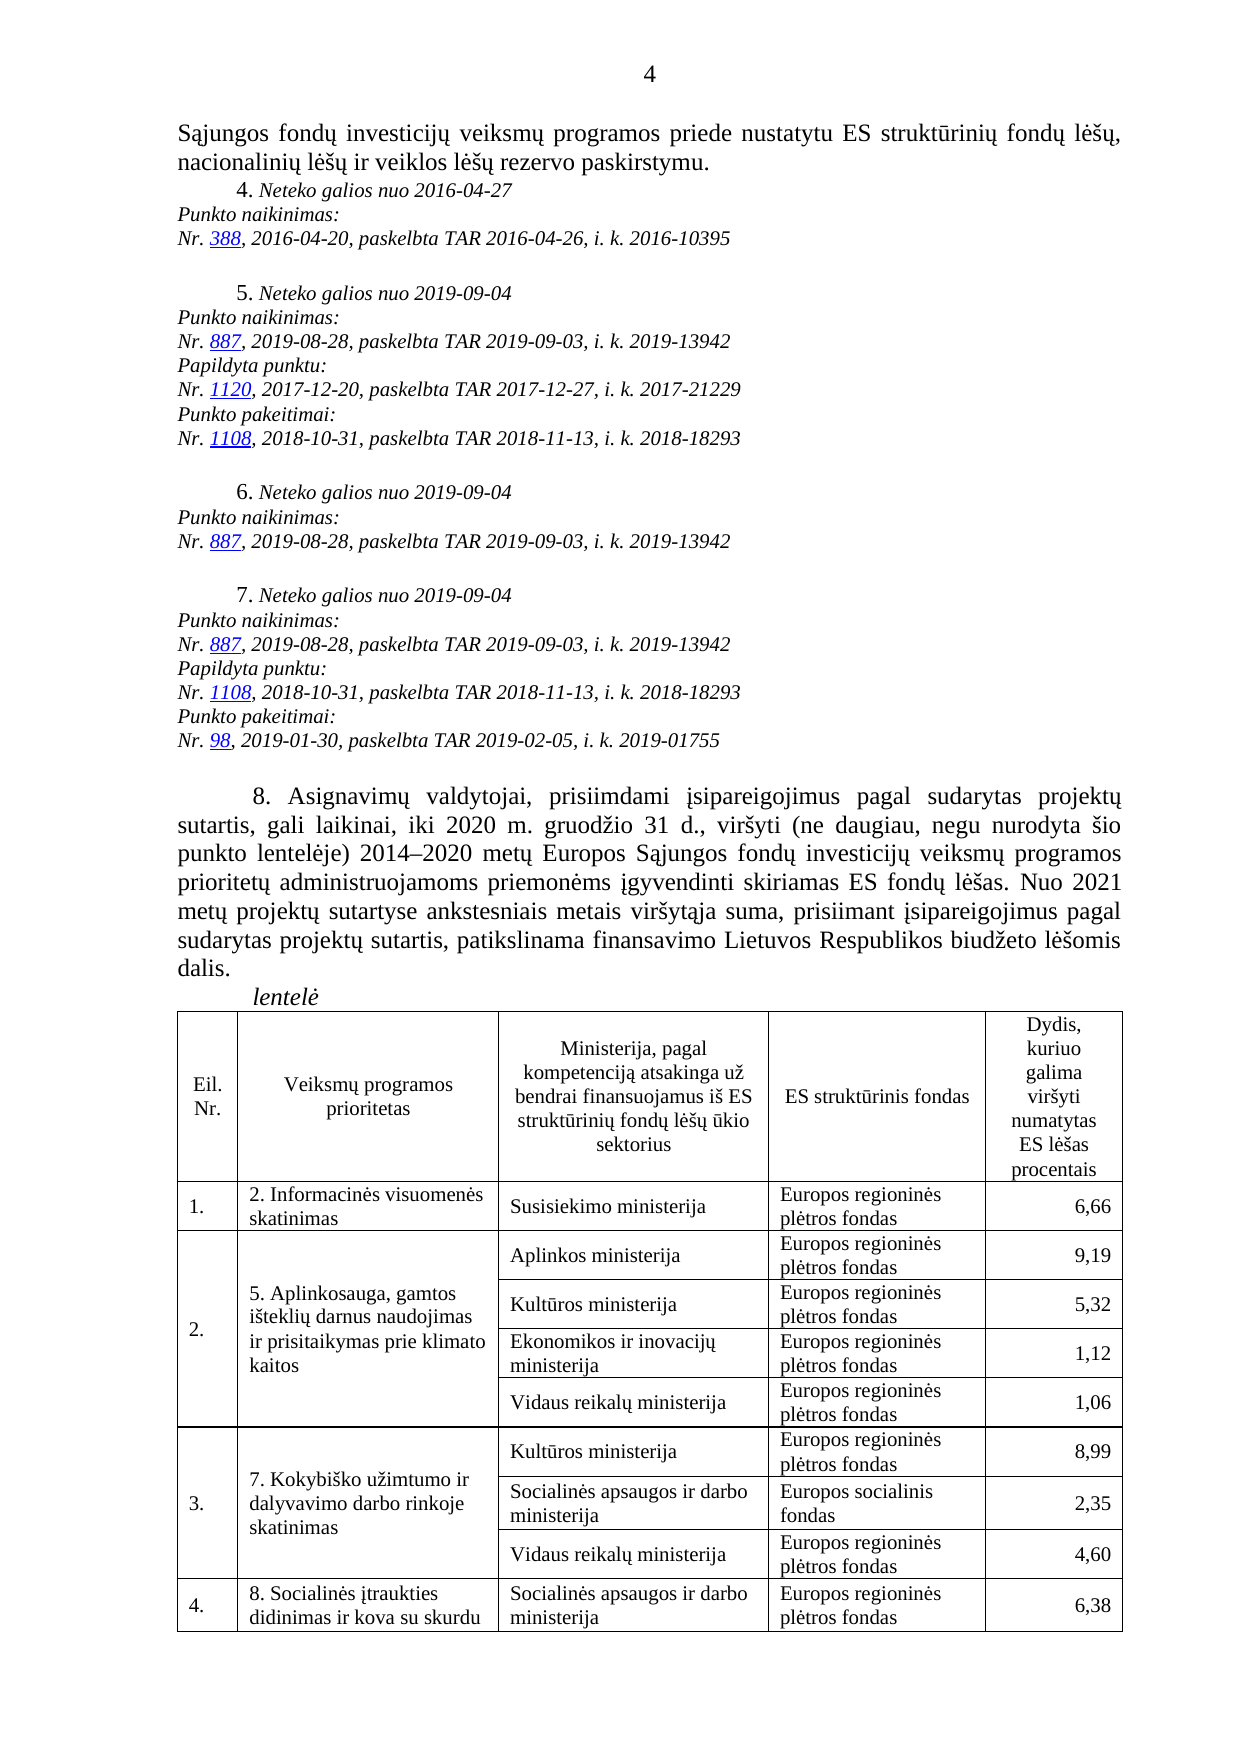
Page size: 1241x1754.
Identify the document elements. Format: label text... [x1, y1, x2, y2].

text Punkto naikinimas: [177, 608, 1122, 632]
table_cell 5. Aplinkosauga, gamtos išteklių darnus naudojimas ir prisitaikymas prie klimato kaitos [238, 1231, 498, 1426]
table_cell Kultūros ministerija [499, 1280, 768, 1328]
table_header ES struktūrinis fondas [769, 1012, 985, 1181]
table_cell Europos regioninės plėtros fondas [769, 1579, 985, 1631]
table_cell Europos regioninės plėtros fondas [769, 1428, 985, 1476]
table_cell 4. [178, 1579, 237, 1631]
table_cell Vidaus reikalų ministerija [499, 1378, 768, 1426]
text Punkto pakeitimai: [177, 401, 1122, 426]
table_cell 6,38 [986, 1579, 1122, 1631]
text Nr. 388, 2016-04-20, paskelbta TAR 2016-04-26, i. k. 2016-10395 [177, 226, 1122, 250]
text 6. Neteko galios nuo 2019-09-04 [177, 478, 1122, 505]
table_cell Ekonomikos ir inovacijų ministerija [499, 1329, 768, 1377]
text 8. Asignavimų valdytojai, prisiimdami įsipareigojimus pagal sudarytas projektų sutartis, gali laikinai, iki 2020 m. gruodžio 31 d., viršyti (ne daugiau, negu nurodyta šio punkto lentelėje) 2014–2020 metų Europos Sąjungos fondų investicijų veiksmų programos prioritetų administruojamoms priemonėms įgyvendinti skiriamas ES fondų lėšas. Nuo 2021 metų projektų sutartyse ankstesniais metais viršytąja suma, prisiimant įsipareigojimus pagal sudarytas projektų sutartis, patikslinama finansavimo Lietuvos Respublikos biudžeto lėšomis dalis. [177, 781, 1122, 982]
text Nr. 1108, 2018-10-31, paskelbta TAR 2018-11-13, i. k. 2018-18293 [177, 680, 1122, 704]
text Nr. 887, 2019-08-28, paskelbta TAR 2019-09-03, i. k. 2019-13942 [177, 529, 1122, 553]
table_cell Europos regioninės plėtros fondas [769, 1378, 985, 1426]
table_cell Kultūros ministerija [499, 1428, 768, 1476]
table_header Eil. Nr. [178, 1012, 237, 1181]
text Nr. 98, 2019-01-30, paskelbta TAR 2019-02-05, i. k. 2019-01755 [177, 728, 1122, 752]
table_cell 9,19 [986, 1231, 1122, 1279]
text Punkto naikinimas: [177, 305, 1122, 329]
table_cell 2. Informacinės visuomenės skatinimas [238, 1182, 498, 1230]
table_cell 7. Kokybiško užimtumo ir dalyvavimo darbo rinkoje skatinimas [238, 1428, 498, 1578]
table_cell 1,06 [986, 1378, 1122, 1426]
table_cell 8,99 [986, 1428, 1122, 1476]
table_cell 2,35 [986, 1477, 1122, 1529]
text Sąjungos fondų investicijų veiksmų programos priede nustatytu ES struktūrinių fondų lėšų, nacionalinių lėšų ir veiklos lėšų rezervo paskirstymu. [177, 118, 1122, 176]
table_cell Europos regioninės plėtros fondas [769, 1231, 985, 1279]
table_cell Europos regioninės plėtros fondas [769, 1329, 985, 1377]
text Nr. 887, 2019-08-28, paskelbta TAR 2019-09-03, i. k. 2019-13942 [177, 632, 1122, 656]
table_cell 6,66 [986, 1182, 1122, 1230]
text lentelė [177, 982, 1122, 1011]
table_header Veiksmų programos prioritetas [238, 1012, 498, 1181]
text 5. Neteko galios nuo 2019-09-04 [177, 279, 1122, 305]
text Papildyta punktu: [177, 656, 1122, 680]
table_cell Aplinkos ministerija [499, 1231, 768, 1279]
table_cell 8. Socialinės įtraukties didinimas ir kova su skurdu [238, 1579, 498, 1631]
table_cell Vidaus reikalų ministerija [499, 1530, 768, 1578]
table_cell Socialinės apsaugos ir darbo ministerija [499, 1477, 768, 1529]
text Punkto naikinimas: [177, 202, 1122, 226]
table_header Dydis, kuriuo galima viršyti numatytas ES lėšas procentais [986, 1012, 1122, 1181]
table_cell 2. [178, 1231, 237, 1426]
table_cell 1,12 [986, 1329, 1122, 1377]
table_cell 3. [178, 1428, 237, 1578]
text Papildyta punktu: [177, 353, 1122, 377]
text Punkto pakeitimai: [177, 704, 1122, 728]
table_cell Socialinės apsaugos ir darbo ministerija [499, 1579, 768, 1631]
text 7. Neteko galios nuo 2019-09-04 [177, 582, 1122, 608]
table_cell 5,32 [986, 1280, 1122, 1328]
table_cell Europos regioninės plėtros fondas [769, 1182, 985, 1230]
table_header Ministerija, pagal kompetenciją atsakinga už bendrai finansuojamus iš ES struktūrinių fondų lėšų ūkio sektorius [499, 1012, 768, 1181]
table_cell 4,60 [986, 1530, 1122, 1578]
table_cell Europos regioninės plėtros fondas [769, 1280, 985, 1328]
table_cell Susisiekimo ministerija [499, 1182, 768, 1230]
text Nr. 1108, 2018-10-31, paskelbta TAR 2018-11-13, i. k. 2018-18293 [177, 426, 1122, 449]
text 4. Neteko galios nuo 2016-04-27 [177, 176, 1122, 202]
table_cell 1. [178, 1182, 237, 1230]
table_cell Europos regioninės plėtros fondas [769, 1530, 985, 1578]
text Nr. 887, 2019-08-28, paskelbta TAR 2019-09-03, i. k. 2019-13942 [177, 329, 1122, 353]
text Punkto naikinimas: [177, 505, 1122, 529]
table_cell Europos socialinis fondas [769, 1477, 985, 1529]
text Nr. 1120, 2017-12-20, paskelbta TAR 2017-12-27, i. k. 2017-21229 [177, 377, 1122, 401]
